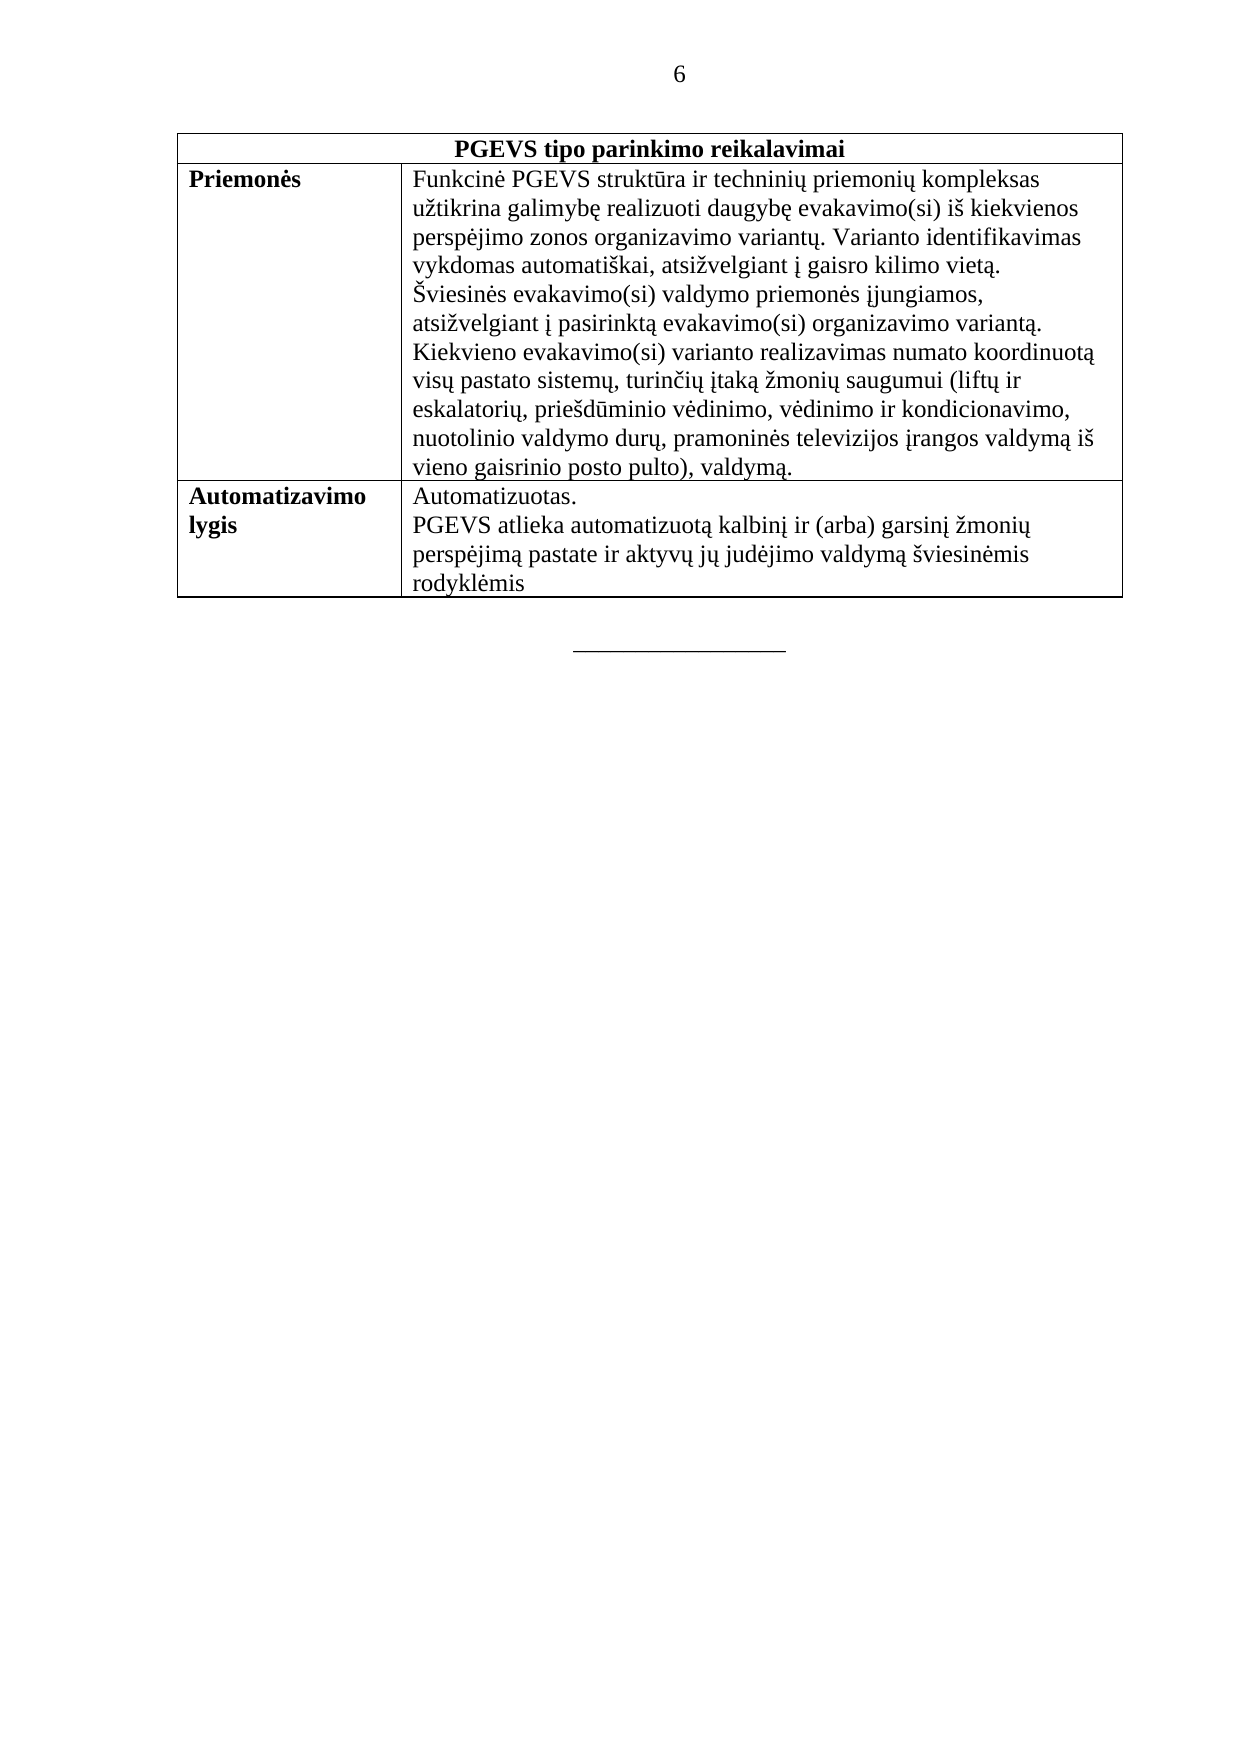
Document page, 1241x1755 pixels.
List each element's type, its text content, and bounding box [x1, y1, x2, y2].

table_cell Automatizuotas. PGEVS atlieka automatizuotą kalbinį ir (arba) garsinį žmonių perspėjimą pastate ir aktyvų jų judėjimo valdymą šviesinėmis rodyklėmis [402, 481, 1122, 596]
text _________________ [177, 626, 1181, 655]
table_cell Priemonės [178, 164, 401, 480]
table_cell Automatizavimo lygis [178, 481, 401, 596]
table_cell Funkcinė PGEVS struktūra ir techninių priemonių kompleksas užtikrina galimybę realizuoti daugybę evakavimo(si) iš kiekvienos perspėjimo zonos organizavimo variantų. Varianto identifikavimas vykdomas automatiškai, atsižvelgiant į gaisro kilimo vietą. Šviesinės evakavimo(si) valdymo priemonės įjungiamos, atsižvelgiant į pasirinktą evakavimo(si) organizavimo variantą. Kiekvieno evakavimo(si) varianto realizavimas numato koordinuotą visų pastato sistemų, turinčių įtaką žmonių saugumui (liftų ir eskalatorių, priešdūminio vėdinimo, vėdinimo ir kondicionavimo, nuotolinio valdymo durų, pramoninės televizijos įrangos valdymą iš vieno gaisrinio posto pulto), valdymą. [402, 164, 1122, 480]
table_header PGEVS tipo parinkimo reikalavimai [178, 134, 1122, 163]
